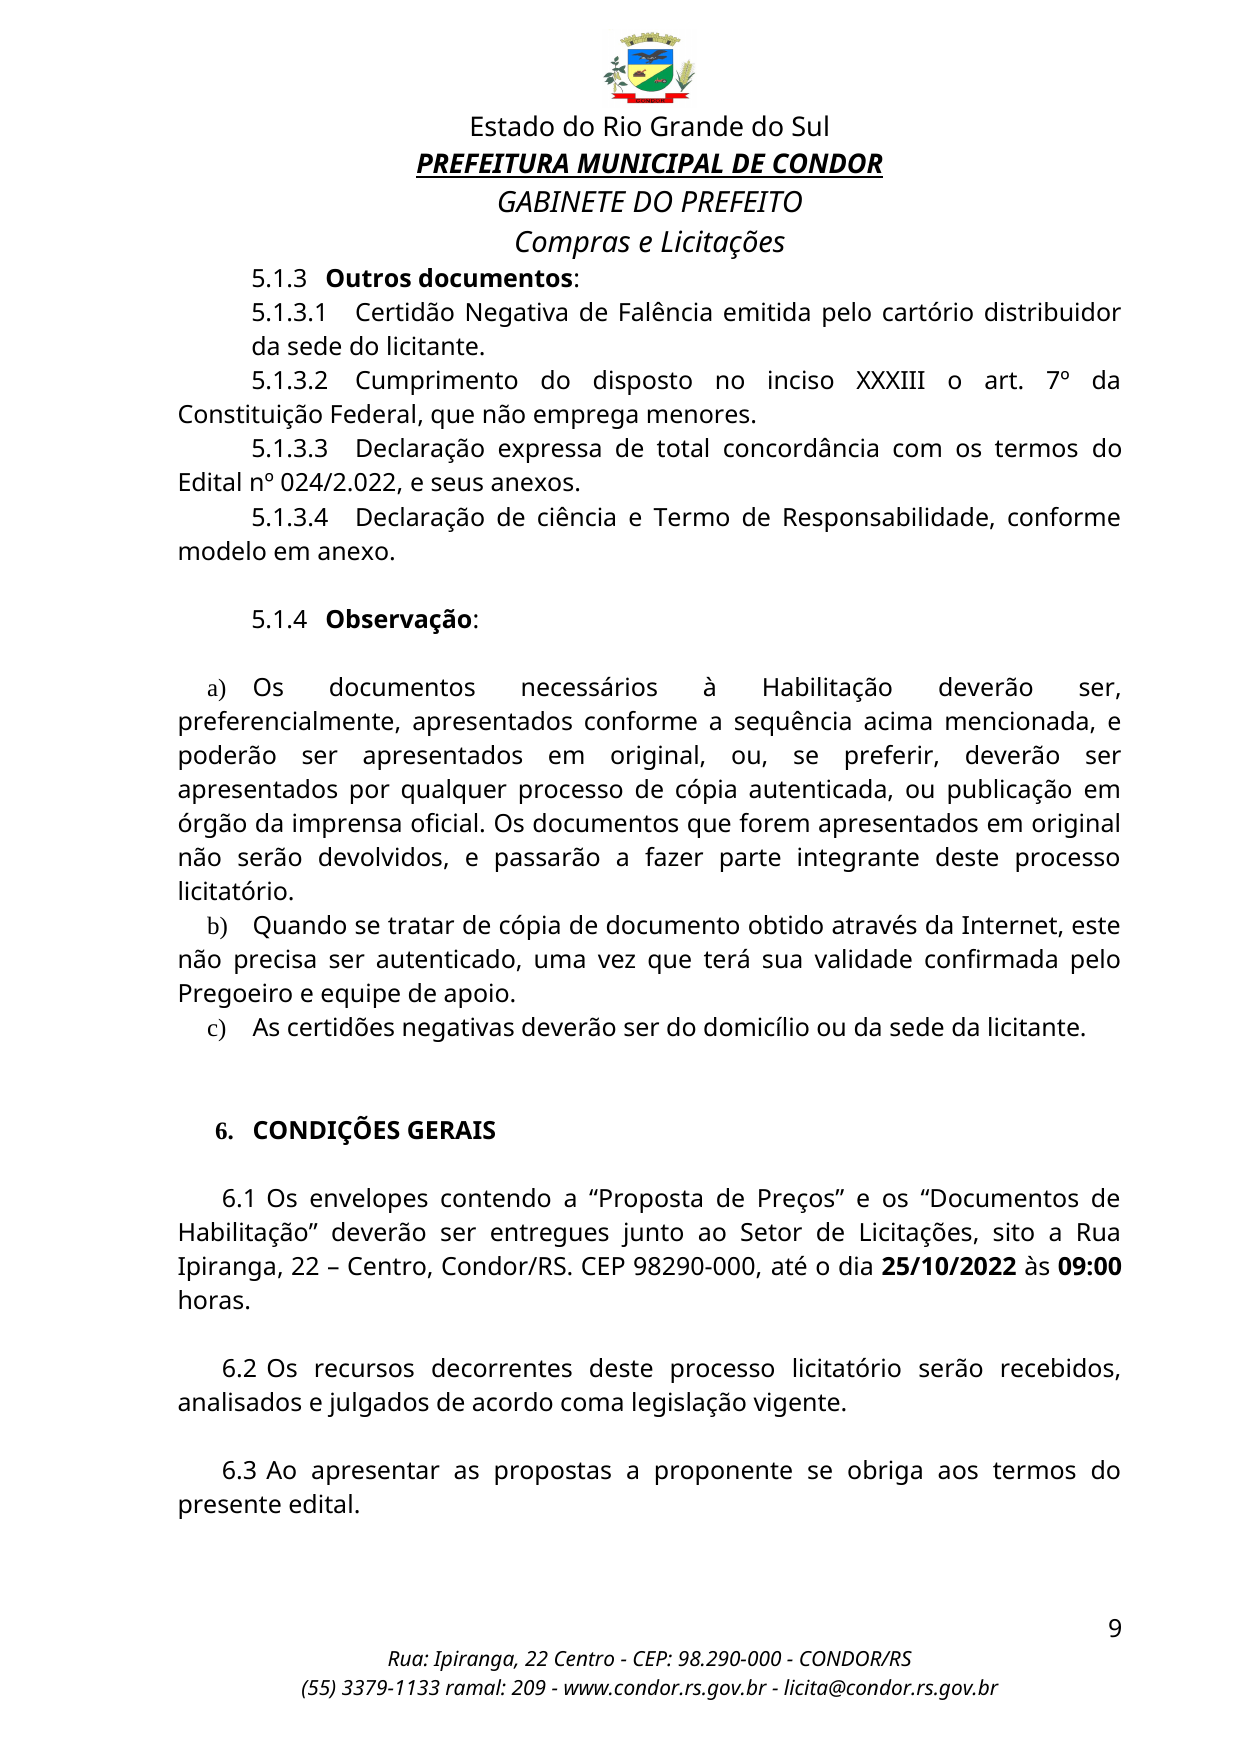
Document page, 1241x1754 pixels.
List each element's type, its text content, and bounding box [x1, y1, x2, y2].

list Declaração expressa de total concordância com os termos do Edital nº 024/2.022, e seus anexos. [177, 431, 1122, 499]
list Declaração de ciência e Termo de Responsabilidade, conforme modelo em anexo. [177, 499, 1122, 567]
list Cumprimento do disposto no inciso XXXIII o art. 7º da Constituição Federal, que não emprega menores. [177, 363, 1122, 431]
picture [602, 29, 698, 108]
list Quando se tratar de cópia de documento obtido através da Internet, este não precisa ser autenticado, uma vez que terá sua validade confirmada pelo Pregoeiro e equipe de apoio. [177, 908, 1122, 1010]
list Os recursos decorrentes deste processo licitatório serão recebidos, analisados e julgados de acordo coma legislação vigente. [177, 1351, 1122, 1419]
list Observação: [251, 601, 1122, 635]
list As certidões negativas deverão ser do domicílio ou da sede da licitante. [177, 1010, 1122, 1044]
list Outros documentos: [251, 261, 1122, 295]
list CONDIÇÕES GERAIS [215, 1112, 1122, 1146]
list Ao apresentar as propostas a proponente se obriga aos termos do presente edital. [177, 1453, 1122, 1521]
list Os documentos necessários à Habilitação deverão ser, preferencialmente, apresentados conforme a sequência acima mencionada, e poderão ser apresentados em original, ou, se preferir, deverão ser apresentados por qualquer processo de cópia autenticada, ou publicação em órgão da imprensa oficial. Os documentos que forem apresentados em original não serão devolvidos, e passarão a fazer parte integrante deste processo licitatório. [177, 669, 1122, 908]
list Os envelopes contendo a “Proposta de Preços” e os “Documentos de Habilitação” deverão ser entregues junto ao Setor de Licitações, sito a Rua Ipiranga, 22 – Centro, Condor/RS. CEP 98290-000, até o dia 25/10/2022 às 09:00 horas. [177, 1180, 1122, 1317]
list Certidão Negativa de Falência emitida pelo cartório distribuidor da sede do licitante. [251, 295, 1122, 363]
